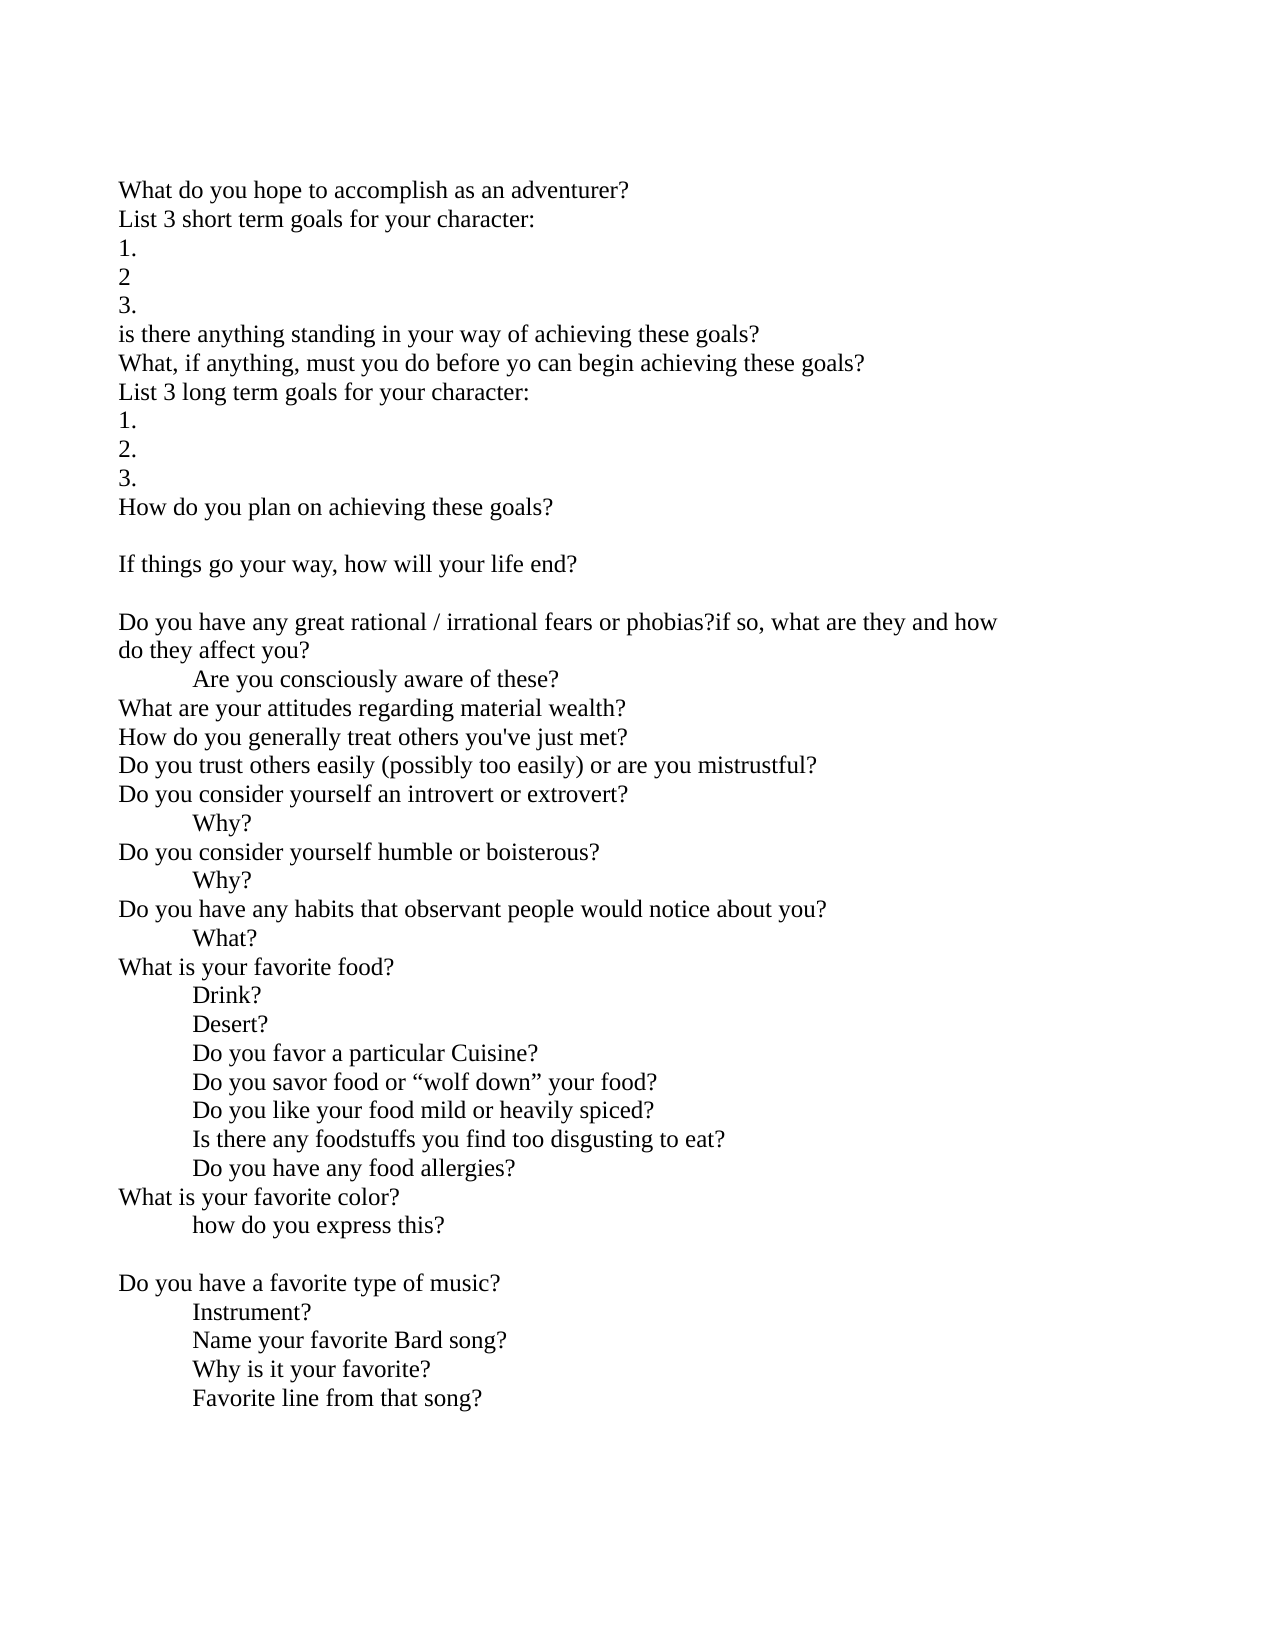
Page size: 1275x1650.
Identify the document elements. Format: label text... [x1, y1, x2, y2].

text Are you consciously aware of these? [118, 664, 1157, 693]
text Why? [118, 808, 1157, 837]
text Do you savor food or “wolf down” your food? [118, 1067, 1157, 1096]
text 1. [118, 406, 1157, 434]
text do they affect you? [118, 636, 1157, 664]
text List 3 short term goals for your character: [118, 204, 1157, 233]
text What do you hope to accomplish as an adventurer? [118, 176, 1157, 204]
text 1. [118, 233, 1157, 262]
text Do you consider yourself an introvert or extrovert? [118, 779, 1157, 808]
text What? [118, 923, 1157, 952]
text Do you have any great rational / irrational fears or phobias?if so, what are they and how [118, 607, 1157, 636]
text If things go your way, how will your life end? [118, 549, 1157, 578]
text Do you trust others easily (possibly too easily) or are you mistrustful? [118, 751, 1157, 779]
text List 3 long term goals for your character: [118, 377, 1157, 406]
text Favorite line from that song? [118, 1383, 1157, 1412]
text Do you have any habits that observant people would notice about you? [118, 894, 1157, 923]
text Why is it your favorite? [118, 1354, 1157, 1383]
text Is there any foodstuffs you find too disgusting to eat? [118, 1124, 1157, 1153]
text 3. [118, 463, 1157, 492]
text Why? [118, 866, 1157, 894]
text Drink? [118, 981, 1157, 1009]
text Do you favor a particular Cuisine? [118, 1038, 1157, 1067]
text Desert? [118, 1009, 1157, 1038]
text What is your favorite color? [118, 1182, 1157, 1211]
text how do you express this? [118, 1211, 1157, 1239]
text Do you consider yourself humble or boisterous? [118, 837, 1157, 866]
text Instrument? [118, 1297, 1157, 1326]
text What are your attitudes regarding material wealth? [118, 693, 1157, 722]
text is there anything standing in your way of achieving these goals? [118, 319, 1157, 348]
text How do you plan on achieving these goals? [118, 492, 1157, 521]
text Do you like your food mild or heavily spiced? [118, 1096, 1157, 1124]
text 3. [118, 291, 1157, 319]
text How do you generally treat others you've just met? [118, 722, 1157, 751]
text Do you have a favorite type of music? [118, 1268, 1157, 1297]
text 2 [118, 262, 1157, 291]
text 2. [118, 434, 1157, 463]
text What, if anything, must you do before yo can begin achieving these goals? [118, 348, 1157, 377]
text Do you have any food allergies? [118, 1153, 1157, 1182]
text Name your favorite Bard song? [118, 1326, 1157, 1354]
text What is your favorite food? [118, 952, 1157, 981]
